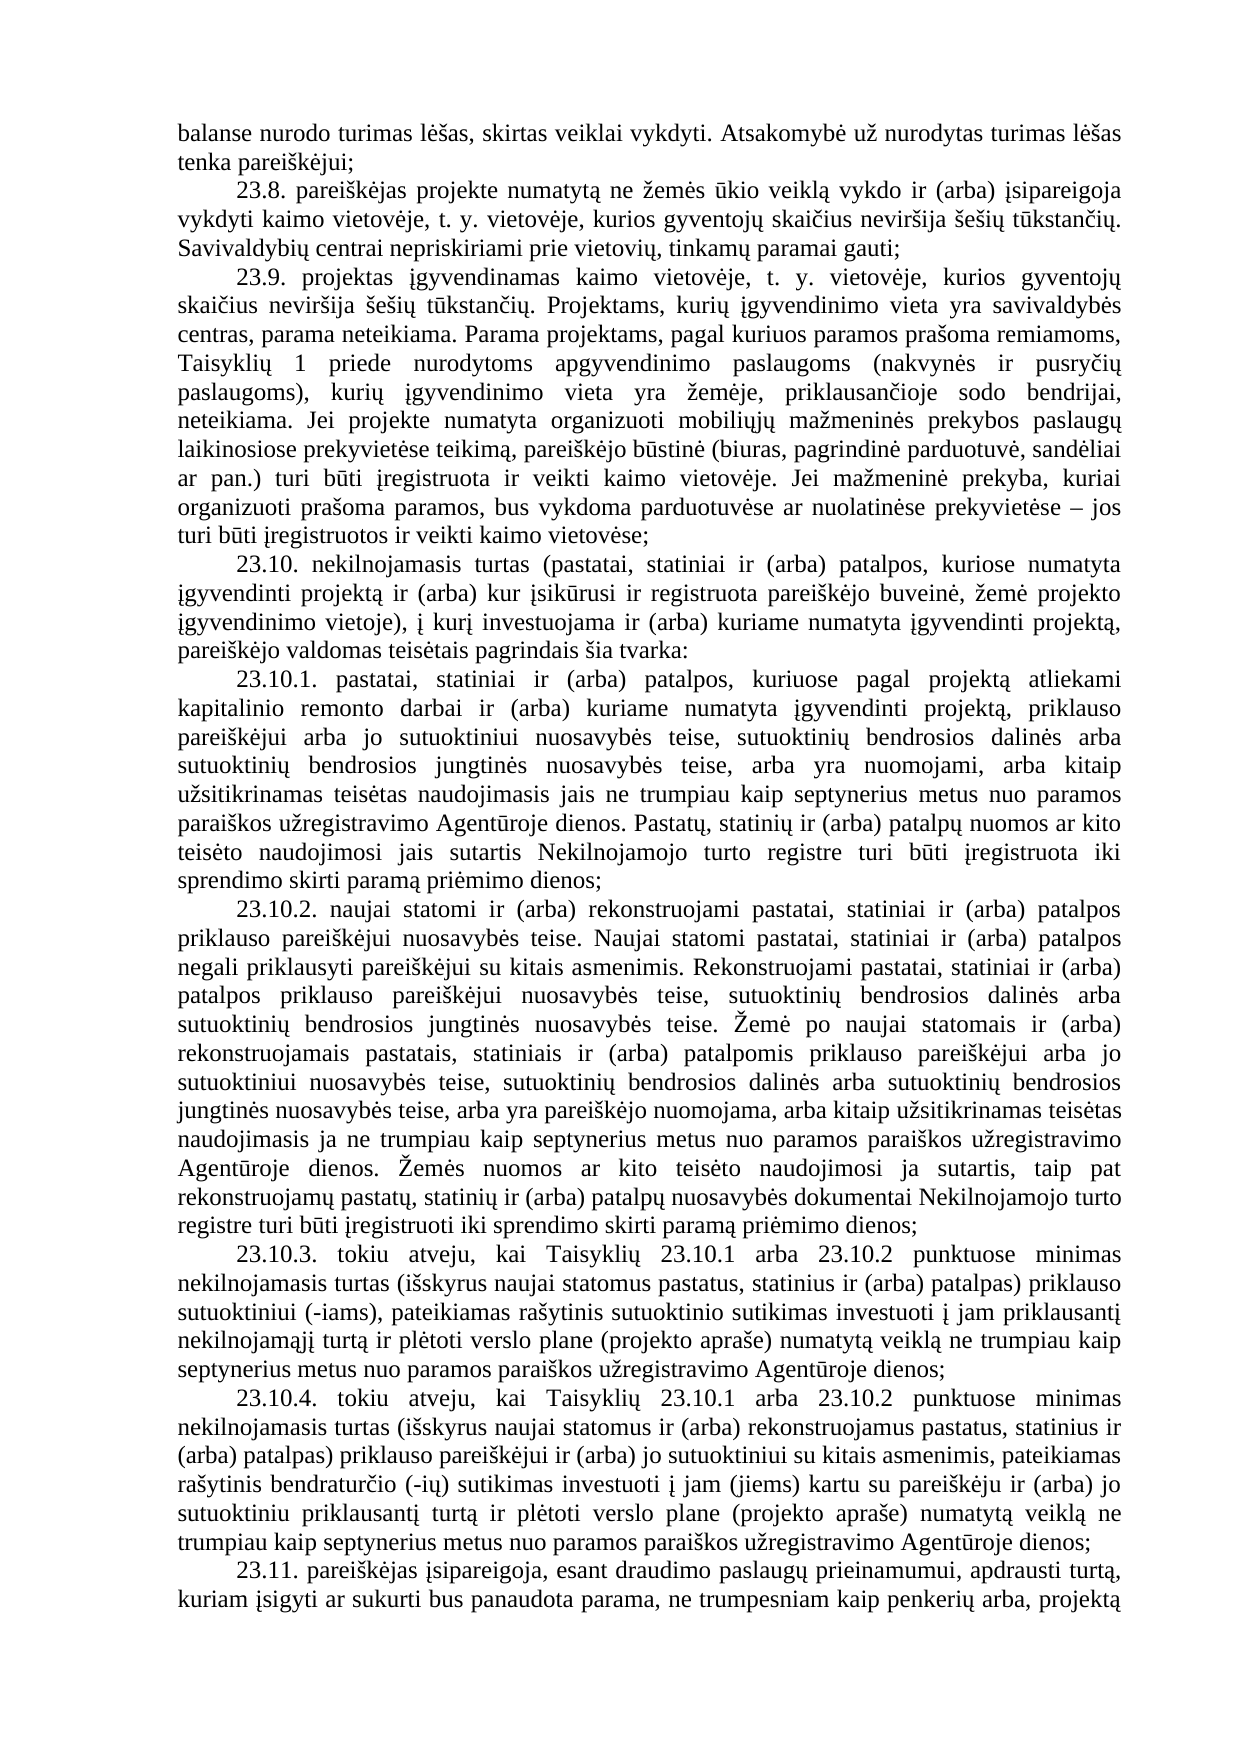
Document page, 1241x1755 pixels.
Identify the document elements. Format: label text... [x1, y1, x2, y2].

text 23.11. pareiškėjas įsipareigoja, esant draudimo paslaugų prieinamumui, apdrausti turtą, kuriam įsigyti ar sukurti bus panaudota parama, ne trumpesniam kaip penkerių arba, projektą [177, 1556, 1122, 1613]
text 23.10.2. naujai statomi ir (arba) rekonstruojami pastatai, statiniai ir (arba) patalpos priklauso pareiškėjui nuosavybės teise. Naujai statomi pastatai, statiniai ir (arba) patalpos negali priklausyti pareiškėjui su kitais asmenimis. Rekonstruojami pastatai, statiniai ir (arba) patalpos priklauso pareiškėjui nuosavybės teise, sutuoktinių bendrosios dalinės arba sutuoktinių bendrosios jungtinės nuosavybės teise. Žemė po naujai statomais ir (arba) rekonstruojamais pastatais, statiniais ir (arba) patalpomis priklauso pareiškėjui arba jo sutuoktiniui nuosavybės teise, sutuoktinių bendrosios dalinės arba sutuoktinių bendrosios jungtinės nuosavybės teise, arba yra pareiškėjo nuomojama, arba kitaip užsitikrinamas teisėtas naudojimasis ja ne trumpiau kaip septynerius metus nuo paramos paraiškos užregistravimo Agentūroje dienos. Žemės nuomos ar kito teisėto naudojimosi ja sutartis, taip pat rekonstruojamų pastatų, statinių ir (arba) patalpų nuosavybės dokumentai Nekilnojamojo turto registre turi būti įregistruoti iki sprendimo skirti paramą priėmimo dienos; [177, 894, 1122, 1239]
text 23.10.3. tokiu atveju, kai Taisyklių 23.10.1 arba 23.10.2 punktuose minimas nekilnojamasis turtas (išskyrus naujai statomus pastatus, statinius ir (arba) patalpas) priklauso sutuoktiniui (-iams), pateikiamas rašytinis sutuoktinio sutikimas investuoti į jam priklausantį nekilnojamąjį turtą ir plėtoti verslo plane (projekto apraše) numatytą veiklą ne trumpiau kaip septynerius metus nuo paramos paraiškos užregistravimo Agentūroje dienos; [177, 1239, 1122, 1383]
text 23.8. pareiškėjas projekte numatytą ne žemės ūkio veiklą vykdo ir (arba) įsipareigoja vykdyti kaimo vietovėje, t. y. vietovėje, kurios gyventojų skaičius neviršija šešių tūkstančių. Savivaldybių centrai nepriskiriami prie vietovių, tinkamų paramai gauti; [177, 176, 1122, 262]
text 23.10.1. pastatai, statiniai ir (arba) patalpos, kuriuose pagal projektą atliekami kapitalinio remonto darbai ir (arba) kuriame numatyta įgyvendinti projektą, priklauso pareiškėjui arba jo sutuoktiniui nuosavybės teise, sutuoktinių bendrosios dalinės arba sutuoktinių bendrosios jungtinės nuosavybės teise, arba yra nuomojami, arba kitaip užsitikrinamas teisėtas naudojimasis jais ne trumpiau kaip septynerius metus nuo paramos paraiškos užregistravimo Agentūroje dienos. Pastatų, statinių ir (arba) patalpų nuomos ar kito teisėto naudojimosi jais sutartis Nekilnojamojo turto registre turi būti įregistruota iki sprendimo skirti paramą priėmimo dienos; [177, 664, 1122, 894]
text 23.10.4. tokiu atveju, kai Taisyklių 23.10.1 arba 23.10.2 punktuose minimas nekilnojamasis turtas (išskyrus naujai statomus ir (arba) rekonstruojamus pastatus, statinius ir (arba) patalpas) priklauso pareiškėjui ir (arba) jo sutuoktiniui su kitais asmenimis, pateikiamas rašytinis bendraturčio (-ių) sutikimas investuoti į jam (jiems) kartu su pareiškėju ir (arba) jo sutuoktiniu priklausantį turtą ir plėtoti verslo plane (projekto apraše) numatytą veiklą ne trumpiau kaip septynerius metus nuo paramos paraiškos užregistravimo Agentūroje dienos; [177, 1383, 1122, 1556]
text balanse nurodo turimas lėšas, skirtas veiklai vykdyti. Atsakomybė už nurodytas turimas lėšas tenka pareiškėjui; [177, 118, 1122, 176]
text 23.9. projektas įgyvendinamas kaimo vietovėje, t. y. vietovėje, kurios gyventojų skaičius neviršija šešių tūkstančių. Projektams, kurių įgyvendinimo vieta yra savivaldybės centras, parama neteikiama. Parama projektams, pagal kuriuos paramos prašoma remiamoms, Taisyklių 1 priede nurodytoms apgyvendinimo paslaugoms (nakvynės ir pusryčių paslaugoms), kurių įgyvendinimo vieta yra žemėje, priklausančioje sodo bendrijai, neteikiama. Jei projekte numatyta organizuoti mobiliųjų mažmeninės prekybos paslaugų laikinosiose prekyvietėse teikimą, pareiškėjo būstinė (biuras, pagrindinė parduotuvė, sandėliai ar pan.) turi būti įregistruota ir veikti kaimo vietovėje. Jei mažmeninė prekyba, kuriai organizuoti prašoma paramos, bus vykdoma parduotuvėse ar nuolatinėse prekyvietėse – jos turi būti įregistruotos ir veikti kaimo vietovėse; [177, 262, 1122, 549]
text 23.10. nekilnojamasis turtas (pastatai, statiniai ir (arba) patalpos, kuriose numatyta įgyvendinti projektą ir (arba) kur įsikūrusi ir registruota pareiškėjo buveinė, žemė projekto įgyvendinimo vietoje), į kurį investuojama ir (arba) kuriame numatyta įgyvendinti projektą, pareiškėjo valdomas teisėtais pagrindais šia tvarka: [177, 549, 1122, 664]
